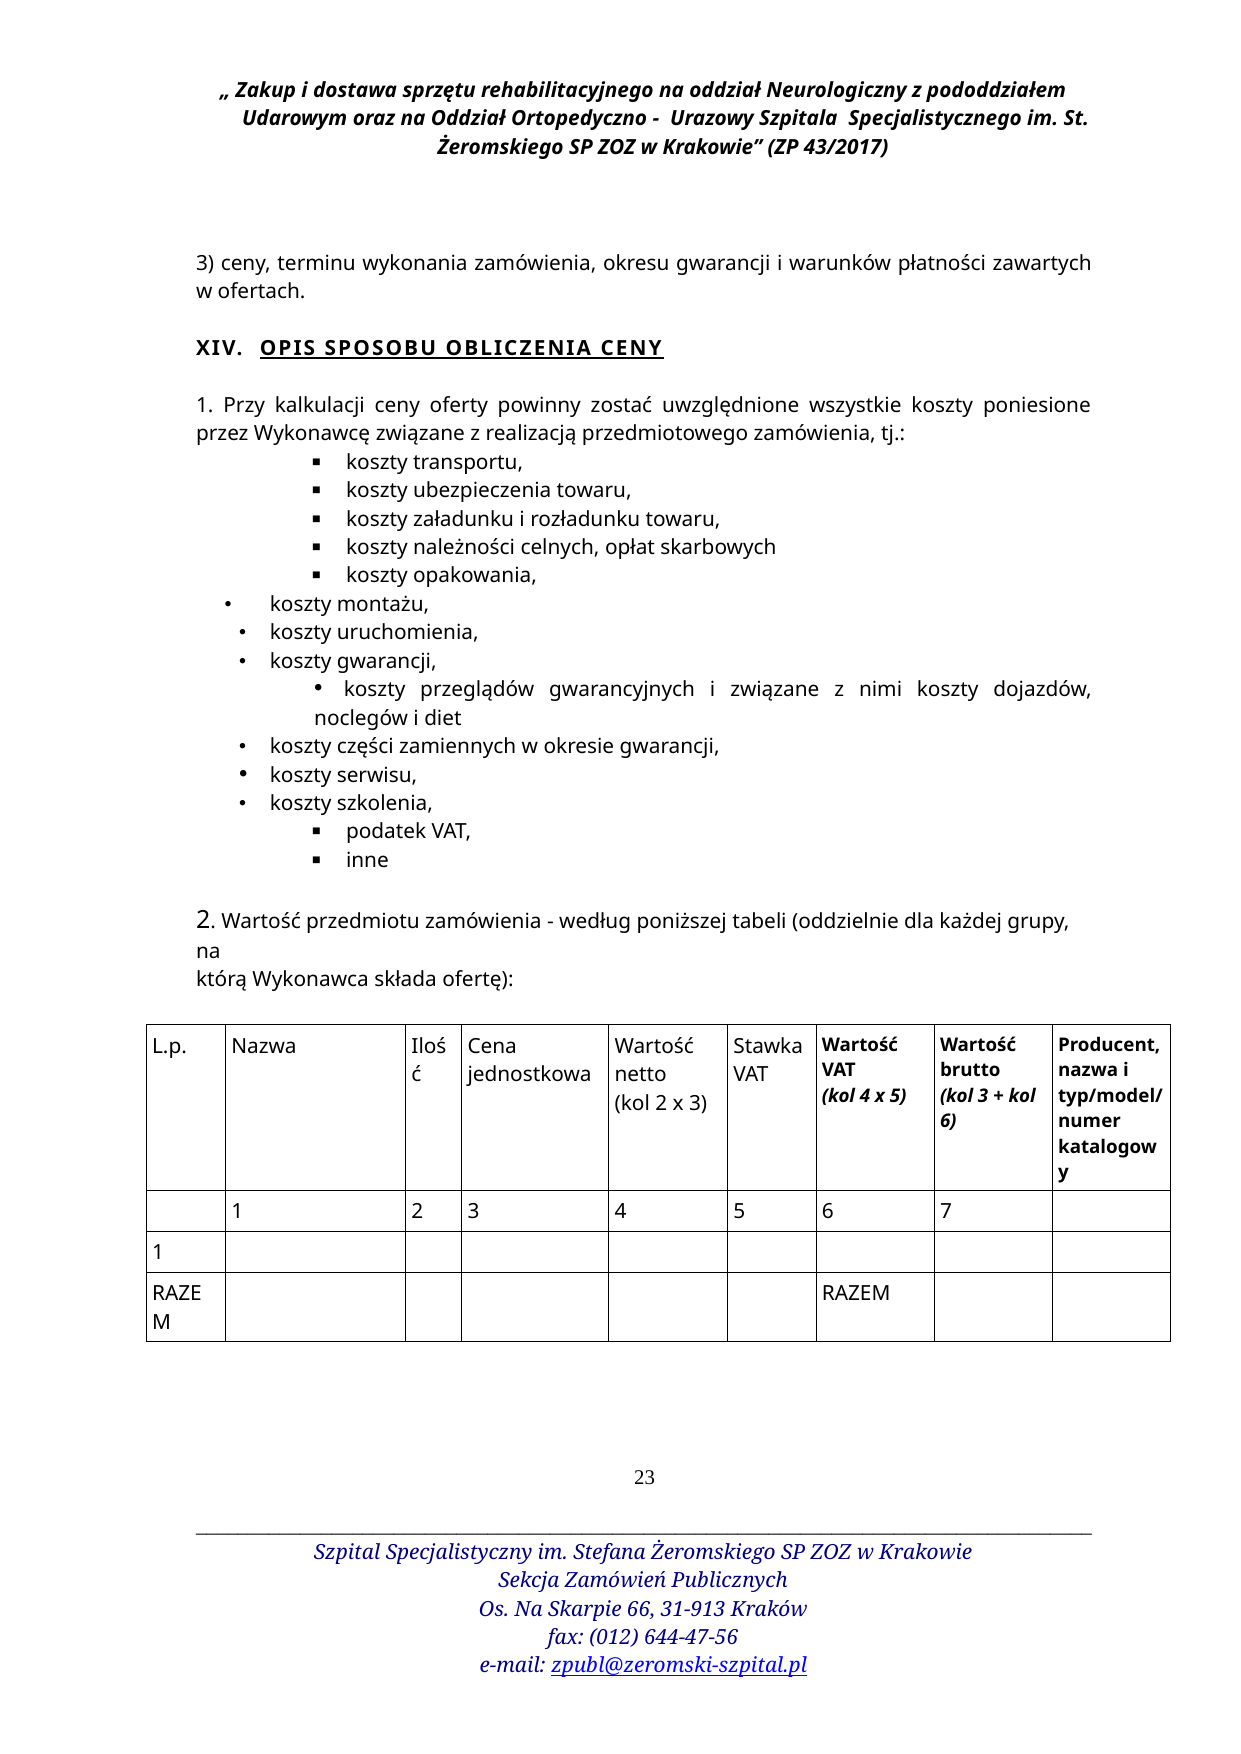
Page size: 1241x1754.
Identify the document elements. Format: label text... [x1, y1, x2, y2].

table_cell [1053, 1232, 1170, 1272]
table_header Wartość VAT (kol 4 x 5) [817, 1025, 934, 1190]
list koszty transportu, [308, 447, 1093, 475]
table_cell [462, 1273, 608, 1341]
list koszty gwarancji, [196, 646, 1093, 674]
table_cell 2 [406, 1191, 461, 1231]
table_cell [728, 1273, 816, 1341]
table_cell 3 [462, 1191, 608, 1231]
table_cell [406, 1273, 461, 1341]
list koszty części zamiennych w okresie gwarancji, [196, 731, 1093, 760]
table_cell [226, 1273, 405, 1341]
table_header Wartość netto (kol 2 x 3) [609, 1025, 727, 1190]
table_cell [406, 1232, 461, 1272]
list koszty montażu, [196, 589, 1093, 617]
table_cell [817, 1232, 934, 1272]
table_header Producent, nazwa i typ/model/ numer katalogowy [1053, 1025, 1170, 1190]
list koszty uruchomienia, [196, 617, 1093, 646]
table_cell RAZEM [817, 1273, 934, 1341]
table_cell RAZEM [147, 1273, 225, 1341]
table_header Ilość [406, 1025, 461, 1190]
list koszty ubezpieczenia towaru, [308, 475, 1093, 504]
list koszty załadunku i rozładunku towaru, [308, 504, 1093, 532]
table_header L.p. [147, 1025, 225, 1190]
table_cell 1 [226, 1191, 405, 1231]
table_cell 7 [935, 1191, 1052, 1231]
text 2. Wartość przedmiotu zamówienia - według poniższej tabeli (oddzielnie dla każdej grupy, na [196, 902, 1093, 964]
table_header Stawka VAT [728, 1025, 816, 1190]
list koszty przeglądów gwarancyjnych i związane z nimi koszty dojazdów, noclegów i diet [314, 674, 1093, 731]
table_cell [935, 1232, 1052, 1272]
table_cell 4 [609, 1191, 727, 1231]
list koszty szkolenia, [196, 788, 1093, 817]
table_header Cena jednostkowa [462, 1025, 608, 1190]
table_cell [728, 1232, 816, 1272]
table_cell [1053, 1273, 1170, 1341]
table_cell [1053, 1191, 1170, 1231]
text 1. Przy kalkulacji ceny oferty powinny zostać uwzględnione wszystkie koszty poniesione przez Wykonawcę związane z realizacją przedmiotowego zamówienia, tj.: [196, 390, 1093, 447]
table_cell [226, 1232, 405, 1272]
text którą Wykonawca składa ofertę): [196, 964, 1093, 993]
table_cell [609, 1273, 727, 1341]
list koszty serwisu, [196, 760, 1093, 788]
table_cell [609, 1232, 727, 1272]
list koszty opakowania, [308, 561, 1093, 589]
list koszty należności celnych, opłat skarbowych [308, 532, 1093, 561]
list podatek VAT, [308, 817, 1093, 845]
table_header Wartość brutto (kol 3 + kol 6) [935, 1025, 1052, 1190]
table_header Nazwa [226, 1025, 405, 1190]
text XIV. OPIS SPOSOBU OBLICZENIA CENY [196, 333, 1093, 362]
table_cell 1 [147, 1232, 225, 1272]
table_cell 6 [817, 1191, 934, 1231]
table_cell [147, 1191, 225, 1231]
table_cell [935, 1273, 1052, 1341]
text 3) ceny, terminu wykonania zamówienia, okresu gwarancji i warunków płatności zawartych w ofertach. [196, 248, 1093, 305]
table_cell [462, 1232, 608, 1272]
list inne [308, 845, 1093, 873]
table_cell 5 [728, 1191, 816, 1231]
